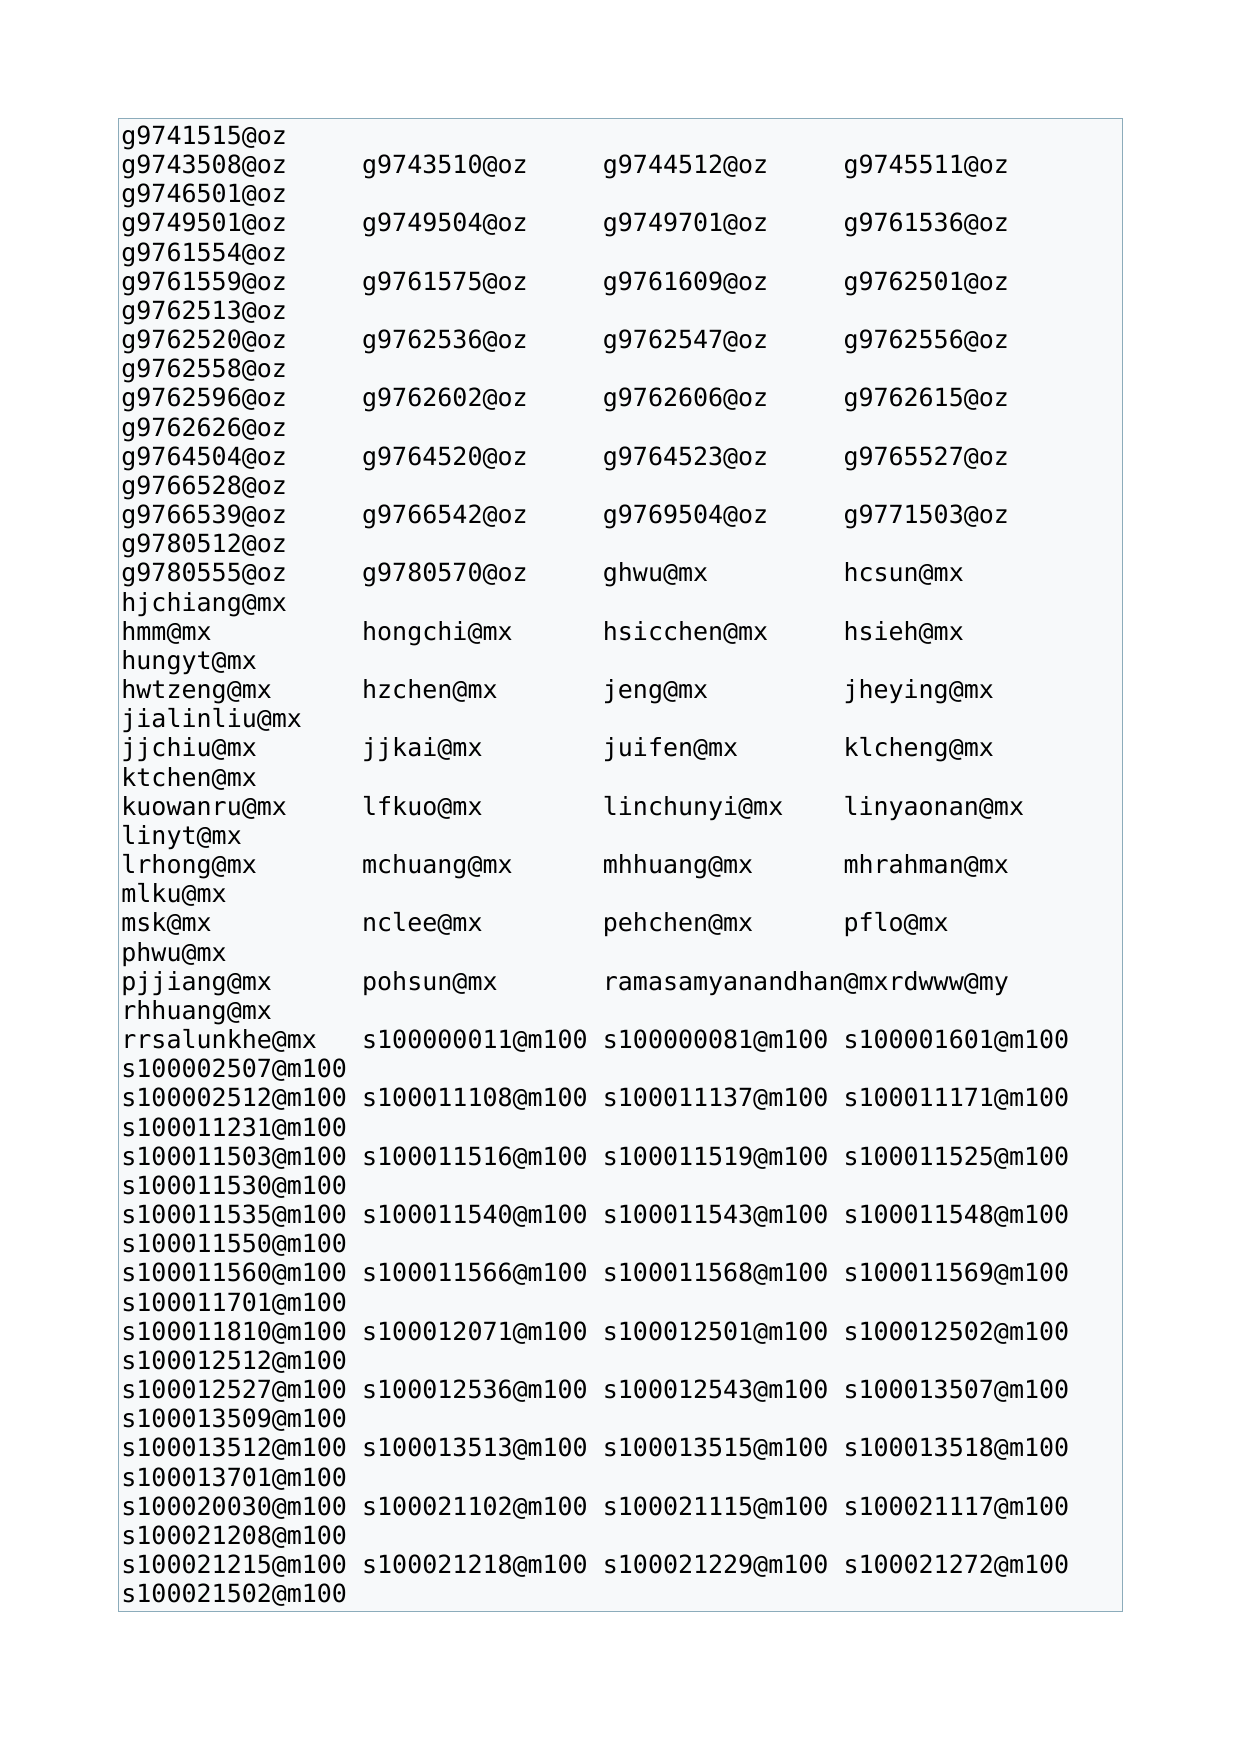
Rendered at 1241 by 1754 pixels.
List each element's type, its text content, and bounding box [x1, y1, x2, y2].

text g9741515@oz g9743508@oz g9743510@oz g9744512@oz g9745511@oz g9746501@oz g9749501@oz g9749504@oz g9749701@oz g9761536@oz g9761554@oz g9761559@oz g9761575@oz g9761609@oz g9762501@oz g9762513@oz g9762520@oz g9762536@oz g9762547@oz g9762556@oz g9762558@oz g9762596@oz g9762602@oz g9762606@oz g9762615@oz g9762626@oz g9764504@oz g9764520@oz g9764523@oz g9765527@oz g9766528@oz g9766539@oz g9766542@oz g9769504@oz g9771503@oz g9780512@oz g9780555@oz g9780570@oz ghwu@mx hcsun@mx hjchiang@mx hmm@mx hongchi@mx hsicchen@mx hsieh@mx hungyt@mx hwtzeng@mx hzchen@mx jeng@mx jheying@mx jialinliu@mx jjchiu@mx jjkai@mx juifen@mx klcheng@mx ktchen@mx kuowanru@mx lfkuo@mx linchunyi@mx linyaonan@mx linyt@mx lrhong@mx mchuang@mx mhhuang@mx mhrahman@mx mlku@mx msk@mx nclee@mx pehchen@mx pflo@mx phwu@mx pjjiang@mx pohsun@mx ramasamyanandhan@mxrdwww@my rhhuang@mx rrsalunkhe@mx s100000011@m100 s100000081@m100 s100001601@m100 s100002507@m100 s100002512@m100 s100011108@m100 s100011137@m100 s100011171@m100 s100011231@m100 s100011503@m100 s100011516@m100 s100011519@m100 s100011525@m100 s100011530@m100 s100011535@m100 s100011540@m100 s100011543@m100 s100011548@m100 s100011550@m100 s100011560@m100 s100011566@m100 s100011568@m100 s100011569@m100 s100011701@m100 s100011810@m100 s100012071@m100 s100012501@m100 s100012502@m100 s100012512@m100 s100012527@m100 s100012536@m100 s100012543@m100 s100013507@m100 s100013509@m100 s100013512@m100 s100013513@m100 s100013515@m100 s100013518@m100 s100013701@m100 s100020030@m100 s100021102@m100 s100021115@m100 s100021117@m100 s100021208@m100 s100021215@m100 s100021218@m100 s100021229@m100 s100021272@m100 s100021502@m100 [119, 119, 1122, 1611]
